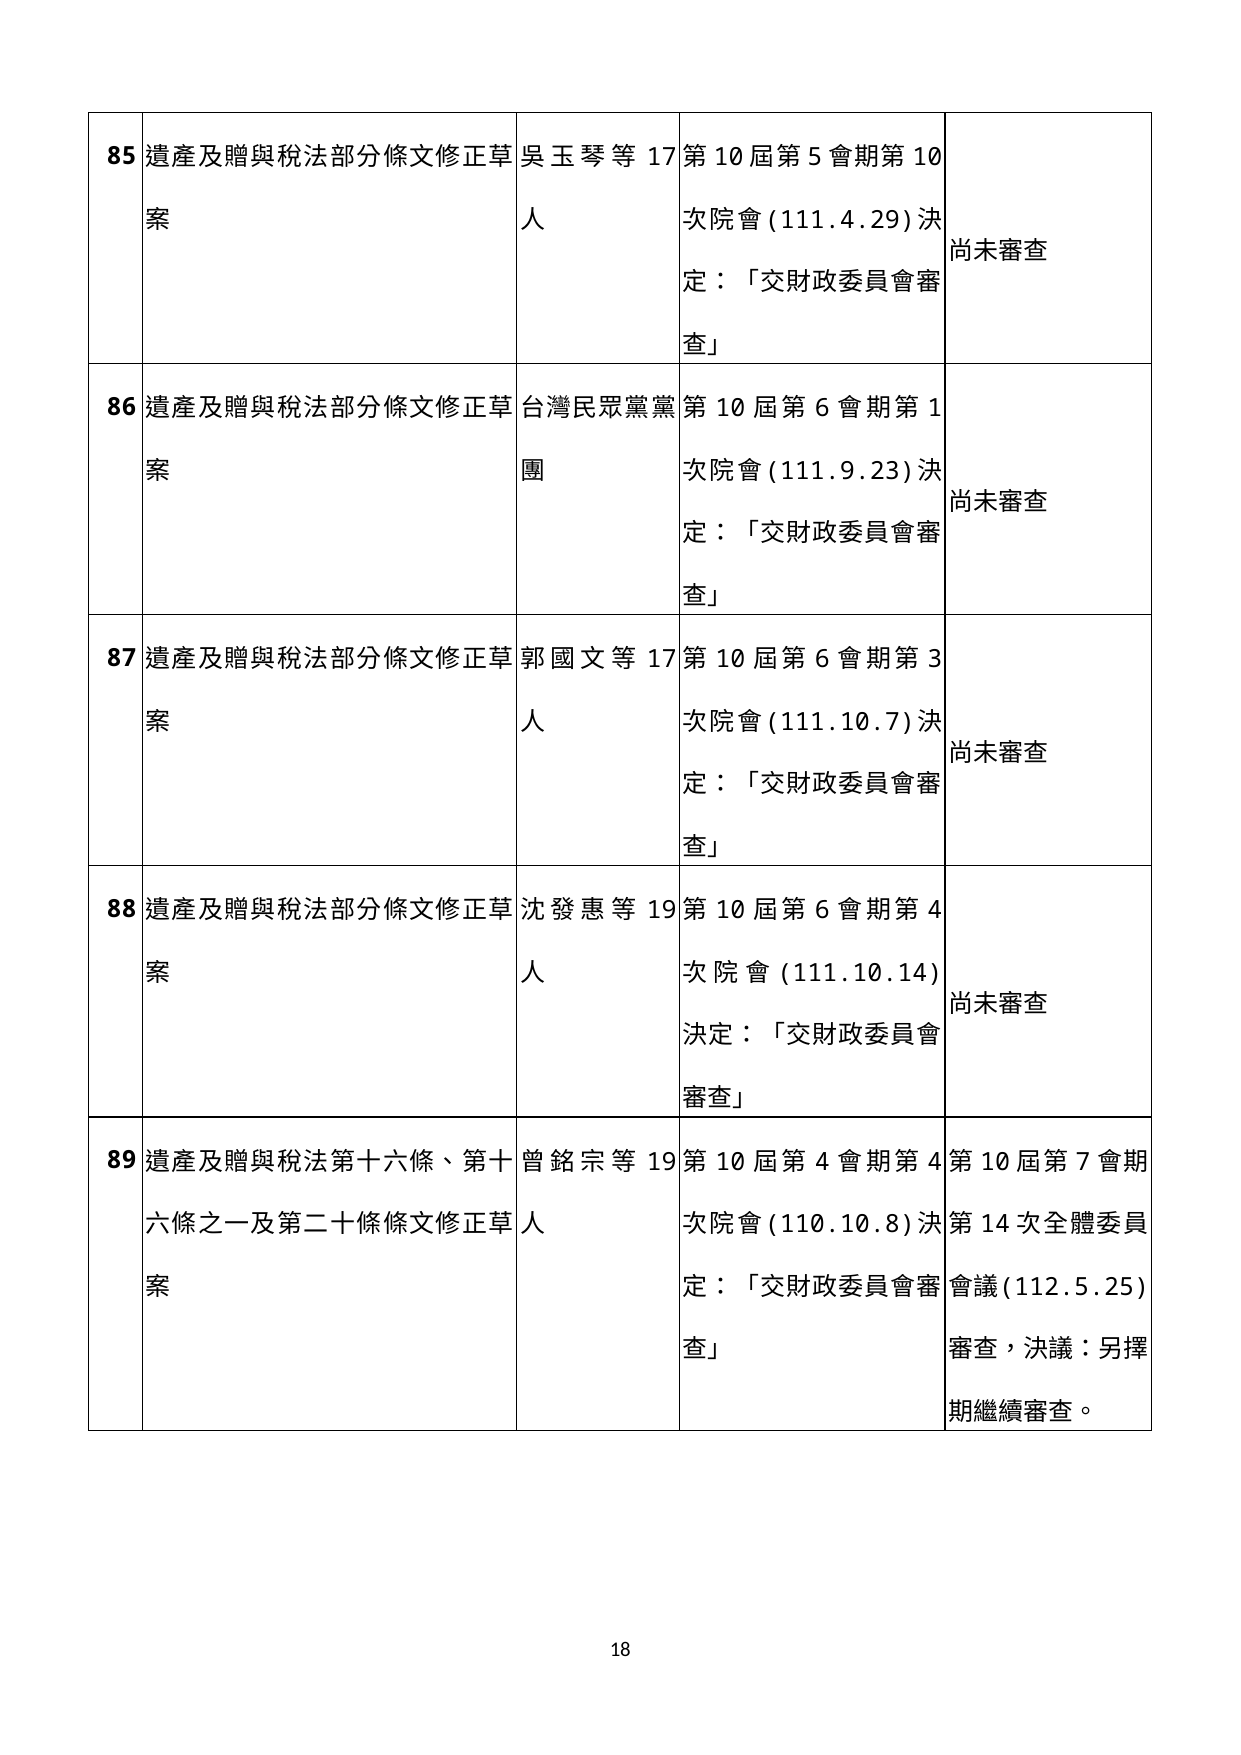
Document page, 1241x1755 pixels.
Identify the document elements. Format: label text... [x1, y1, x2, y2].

table_cell 第10屆第6會期第3次院會(111.10.7)決定：「交財政委員會審查」 [680, 615, 944, 865]
table_cell 遺產及贈與稅法部分條文修正草案 [143, 866, 516, 1116]
table_cell [89, 364, 142, 614]
table_cell 尚未審查 [946, 113, 1151, 363]
table_cell [89, 866, 142, 1116]
table_cell 吳玉琴等17人 [517, 113, 679, 363]
table_cell 遺產及贈與稅法部分條文修正草案 [143, 113, 516, 363]
table_cell 第10屆第4會期第4次院會(110.10.8)決定：「交財政委員會審查」 [680, 1118, 944, 1430]
table_cell 郭國文等17人 [517, 615, 679, 865]
table_cell [89, 113, 142, 363]
table_cell 遺產及贈與稅法第十六條、第十六條之一及第二十條條文修正草案 [143, 1118, 516, 1430]
table_cell 第10屆第6會期第1次院會(111.9.23)決定：「交財政委員會審查」 [680, 364, 944, 614]
table_cell 曾銘宗等19人 [517, 1118, 679, 1430]
table_cell 尚未審查 [946, 615, 1151, 865]
table_cell 台灣民眾黨黨團 [517, 364, 679, 614]
table_cell 第10屆第7會期第14次全體委員會議(112.5.25)審查，決議：另擇期繼續審查。 [946, 1118, 1151, 1430]
table_cell [89, 1118, 142, 1430]
table_cell 第10屆第6會期第4次院會(111.10.14)決定：「交財政委員會審查」 [680, 866, 944, 1116]
table_cell 尚未審查 [946, 866, 1151, 1116]
table_cell 尚未審查 [946, 364, 1151, 614]
table_cell 第10屆第5會期第10次院會(111.4.29)決定：「交財政委員會審查」 [680, 113, 944, 363]
table_cell 遺產及贈與稅法部分條文修正草案 [143, 615, 516, 865]
table_cell 遺產及贈與稅法部分條文修正草案 [143, 364, 516, 614]
table_cell 沈發惠等19人 [517, 866, 679, 1116]
table_cell [89, 615, 142, 865]
